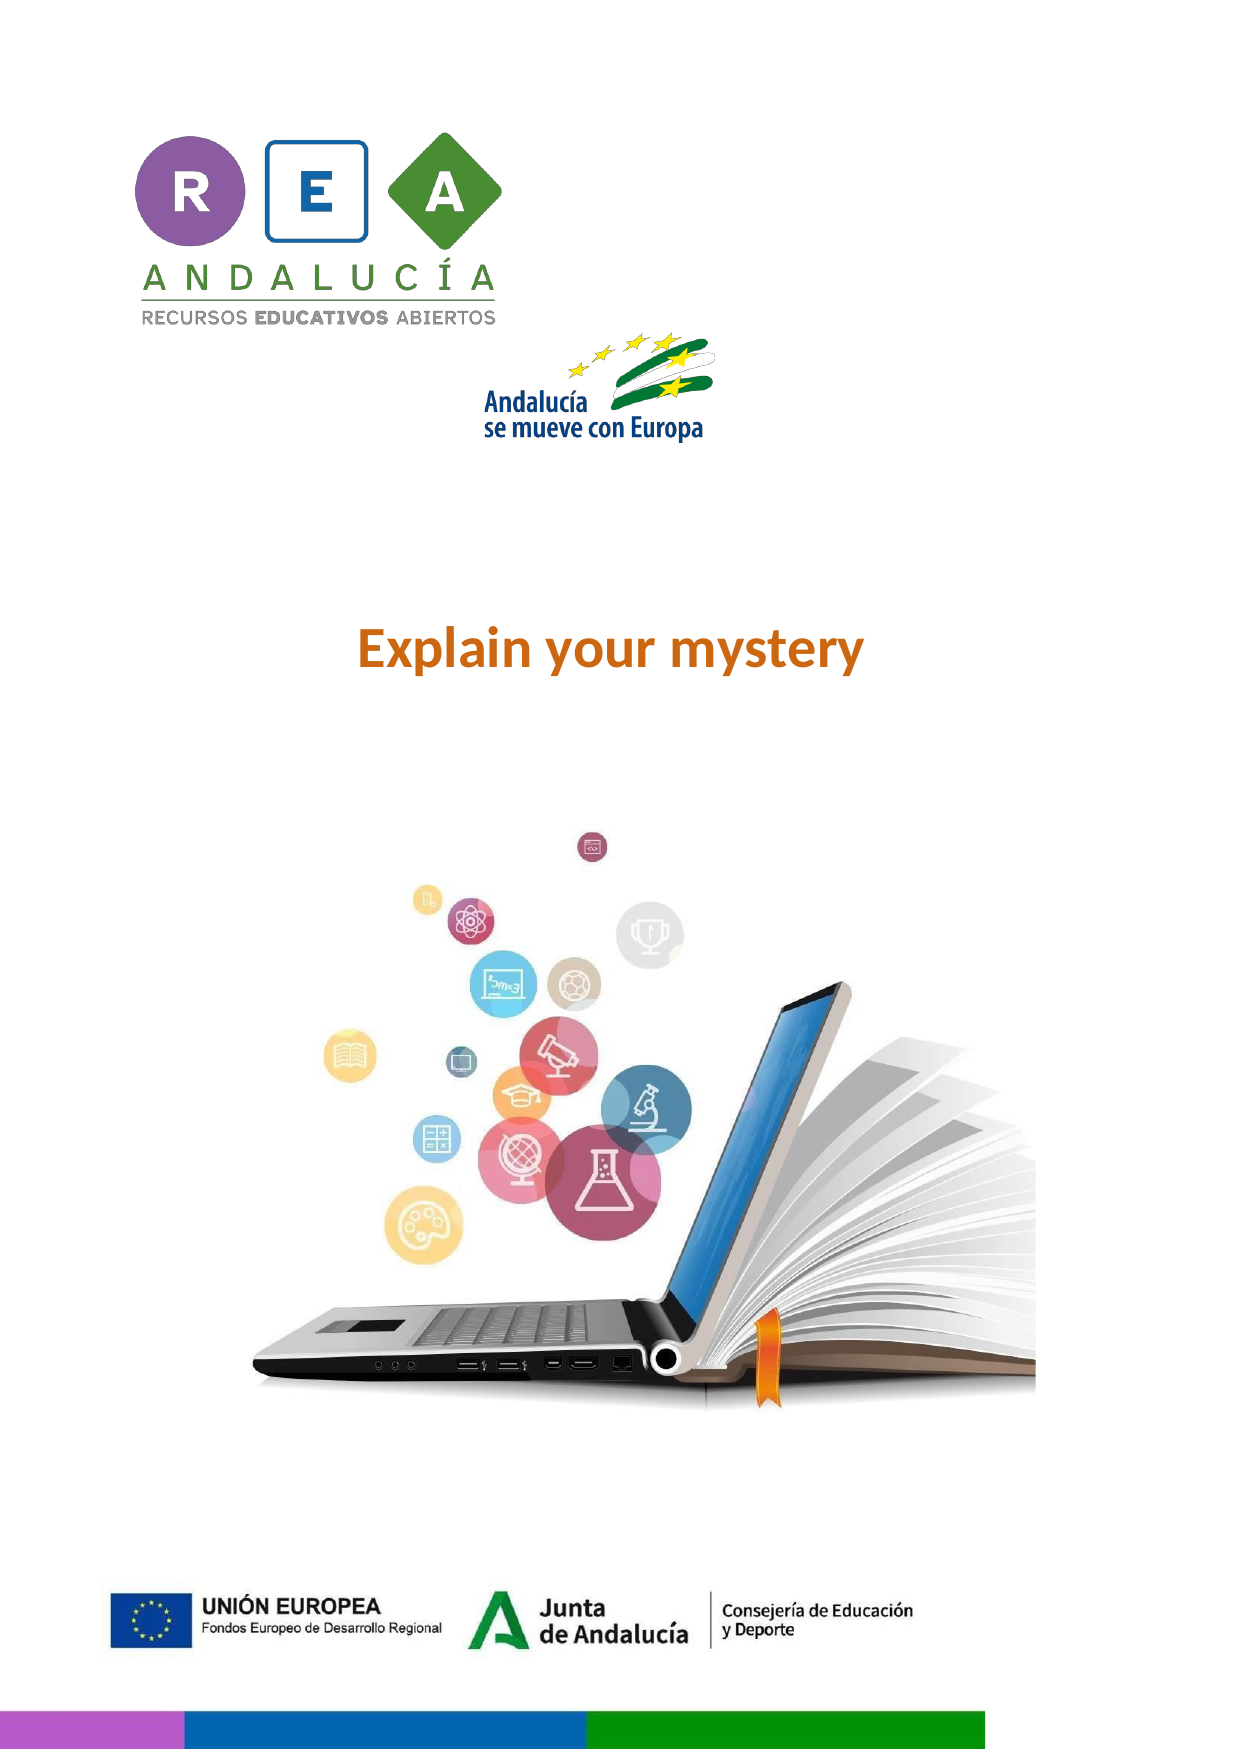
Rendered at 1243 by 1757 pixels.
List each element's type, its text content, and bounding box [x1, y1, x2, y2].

text Explain your mystery [357, 612, 1068, 682]
